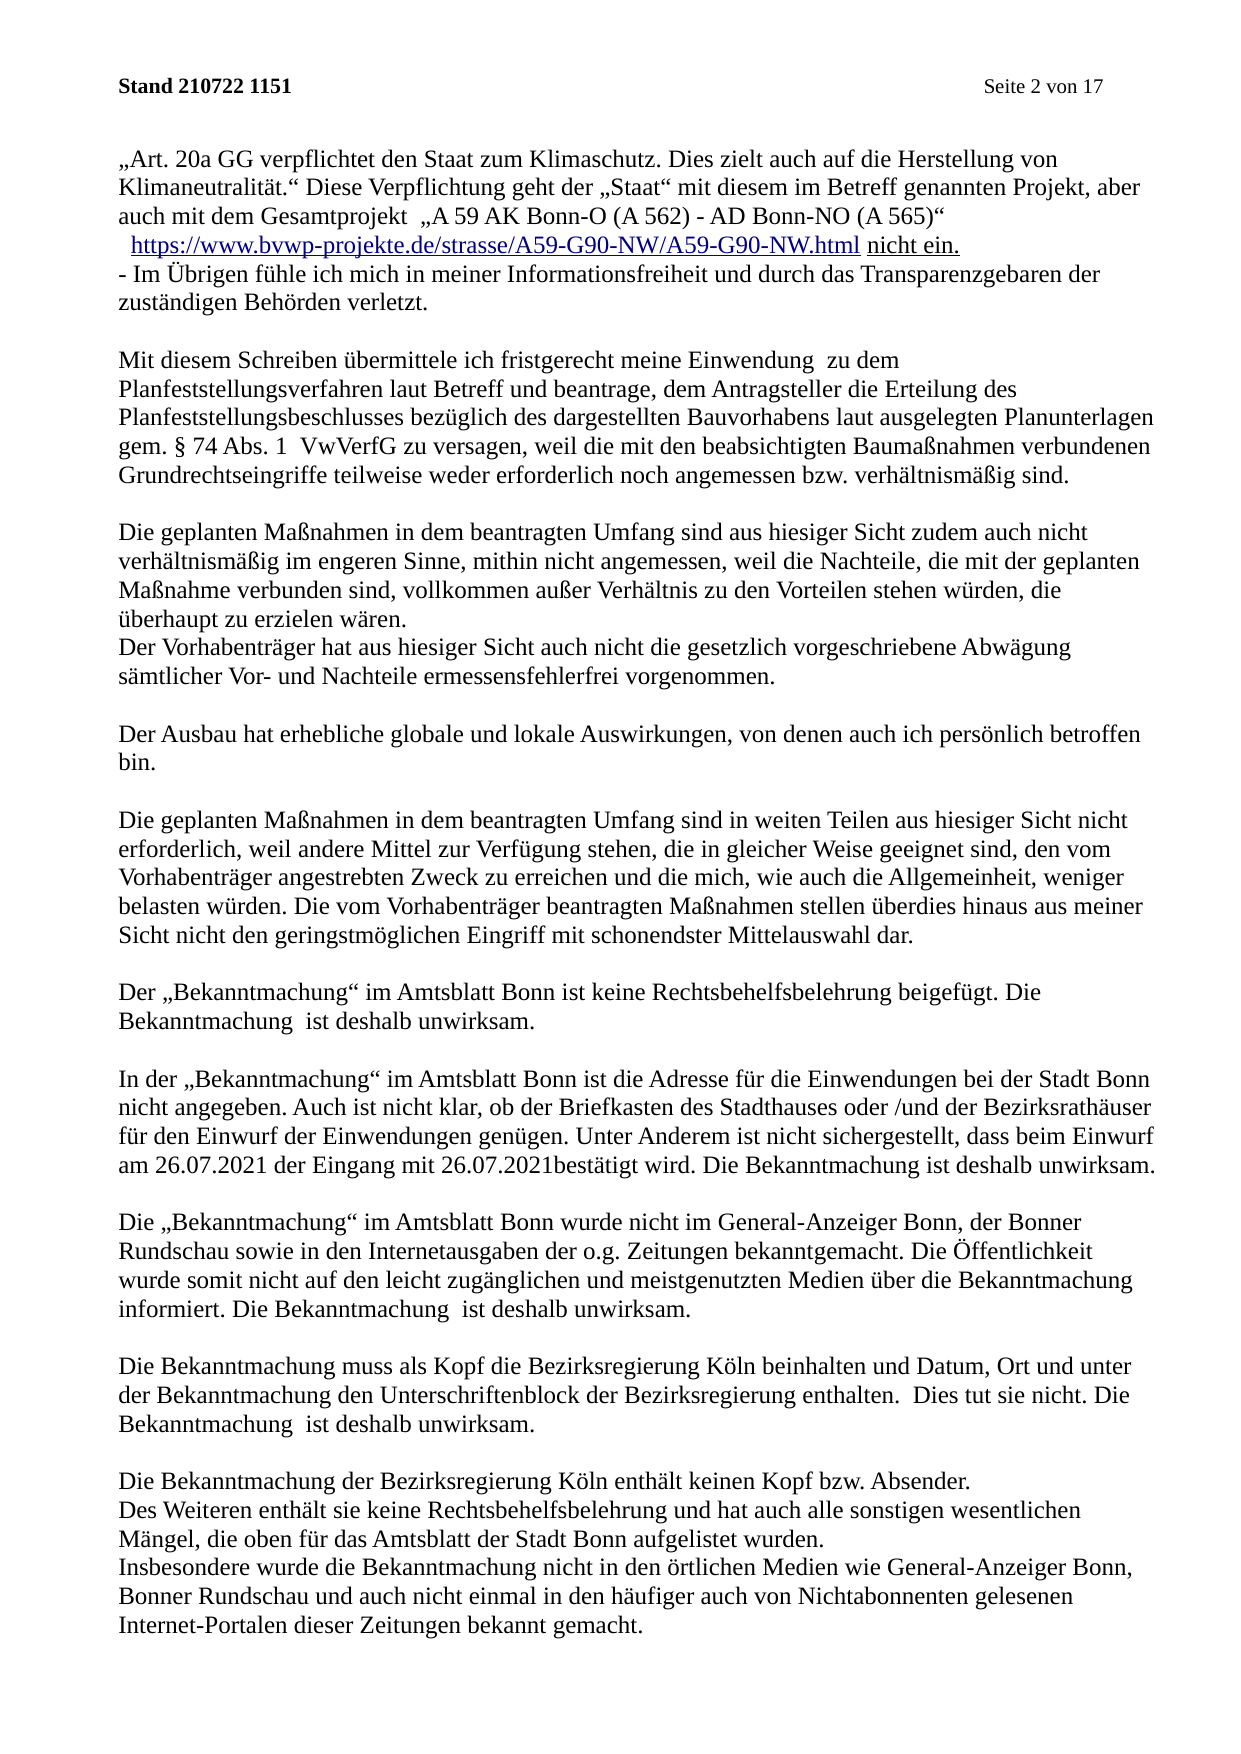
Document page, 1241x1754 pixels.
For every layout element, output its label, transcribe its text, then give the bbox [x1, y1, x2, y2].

text Die geplanten Maßnahmen in dem beantragten Umfang sind in weiten Teilen aus hiesiger Sicht nicht erforderlich, weil andere Mittel zur Verfügung stehen, die in gleicher Weise geeignet sind, den vom Vorhabenträger angestrebten Zweck zu erreichen und die mich, wie auch die Allgemeinheit, weniger belasten würden. Die vom Vorhabenträger beantragten Maßnahmen stellen überdies hinaus aus meiner Sicht nicht den geringstmöglichen Eingriff mit schonendster Mittelauswahl dar. Der „Bekanntmachung“ im Amtsblatt Bonn ist keine Rechtsbehelfsbelehrung beigefügt. Die Bekanntmachung ist deshalb unwirksam. [118, 776, 1160, 1035]
text Des Weiteren enthält sie keine Rechtsbehelfsbelehrung und hat auch alle sonstigen wesentlichen Mängel, die oben für das Amtsblatt der Stadt Bonn aufgelistet wurden. [118, 1495, 1160, 1552]
text In der „Bekanntmachung“ im Amtsblatt Bonn ist die Adresse für die Einwendungen bei der Stadt Bonn nicht angegeben. Auch ist nicht klar, ob der Briefkasten des Stadthauses oder /und der Bezirksrathäuser für den Einwurf der Einwendungen genügen. Unter Anderem ist nicht sichergestellt, dass beim Einwurf am 26.07.2021 der Eingang mit 26.07.2021bestätigt wird. Die Bekanntmachung ist deshalb unwirksam. [118, 1064, 1160, 1179]
text Mit diesem Schreiben übermittele ich fristgerecht meine Einwendung zu dem Planfeststellungsverfahren laut Betreff und beantrage, dem Antragsteller die Erteilung des Planfeststellungsbeschlusses bezüglich des dargestellten Bauvorhabens laut ausgelegten Planunterlagen gem. § 74 Abs. 1 VwVerfG zu versagen, weil die mit den beabsichtigten Baumaßnahmen verbundenen Grundrechtseingriffe teilweise weder erforderlich noch angemessen bzw. verhältnismäßig sind. [118, 316, 1160, 489]
text „Art. 20a GG verpflichtet den Staat zum Klimaschutz. Dies zielt auch auf die Herstellung von Klimaneutralität.“ Diese Verpflichtung geht der „Staat“ mit diesem im Betreff genannten Projekt, aber auch mit dem Gesamtprojekt „A 59 AK Bonn-O (A 562) - AD Bonn-NO (A 565)“ [118, 144, 1160, 230]
text Die Bekanntmachung muss als Kopf die Bezirksregierung Köln beinhalten und Datum, Ort und unter der Bekanntmachung den Unterschriftenblock der Bezirksregierung enthalten. Dies tut sie nicht. Die Bekanntmachung ist deshalb unwirksam. Die Bekanntmachung der Bezirksregierung Köln enthält keinen Kopf bzw. Absender. [118, 1351, 1160, 1495]
text Die geplanten Maßnahmen in dem beantragten Umfang sind aus hiesiger Sicht zudem auch nicht verhältnismäßig im engeren Sinne, mithin nicht angemessen, weil die Nachteile, die mit der geplanten Maßnahme verbunden sind, vollkommen außer Verhältnis zu den Vorteilen stehen würden, die überhaupt zu erzielen wären. [118, 517, 1160, 632]
text Insbesondere wurde die Bekanntmachung nicht in den örtlichen Medien wie General-Anzeiger Bonn, Bonner Rundschau und auch nicht einmal in den häufiger auch von Nichtabonnenten gelesenen Internet-Portalen dieser Zeitungen bekannt gemacht. [118, 1552, 1160, 1639]
text Die „Bekanntmachung“ im Amtsblatt Bonn wurde nicht im General-Anzeiger Bonn, der Bonner Rundschau sowie in den Internetausgaben der o.g. Zeitungen bekanntgemacht. Die Öffentlichkeit wurde somit nicht auf den leicht zugänglichen und meistgenutzten Medien über die Bekanntmachung informiert. Die Bekanntmachung ist deshalb unwirksam. [118, 1207, 1160, 1322]
text Der Vorhabenträger hat aus hiesiger Sicht auch nicht die gesetzlich vorgeschriebene Abwägung sämtlicher Vor- und Nachteile ermessensfehlerfrei vorgenommen. Der Ausbau hat erhebliche globale und lokale Auswirkungen, von denen auch ich persönlich betroffen bin. [118, 632, 1160, 776]
text https://www.bvwp-projekte.de/strasse/A59-G90-NW/A59-G90-NW.html nicht ein. - Im Übrigen fühle ich mich in meiner Informationsfreiheit und durch das Transparenzgebaren der zuständigen Behörden verletzt. [118, 230, 1160, 316]
